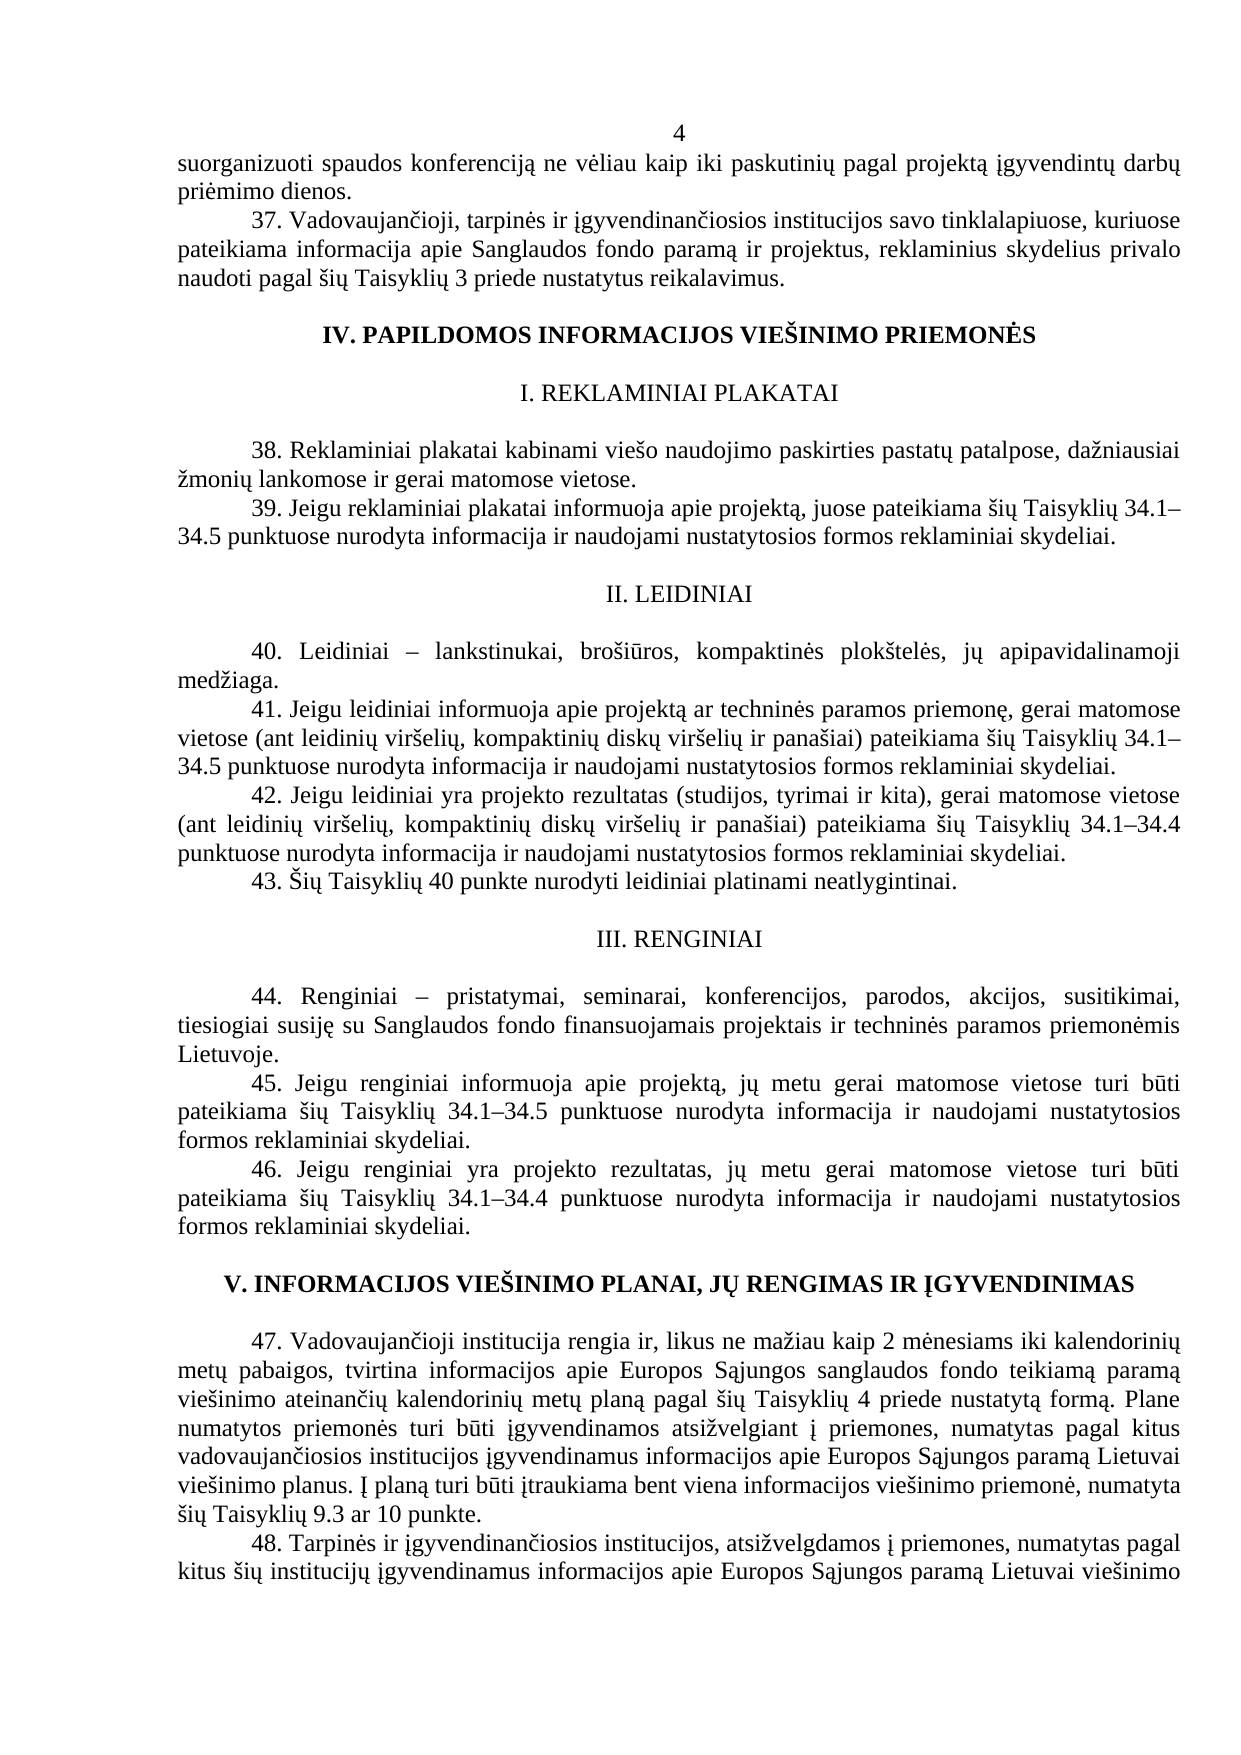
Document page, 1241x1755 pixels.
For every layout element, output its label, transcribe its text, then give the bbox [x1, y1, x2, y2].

text IV. PAPILDOMOS INFORMACIJOS VIEŠINIMO PRIEMONĖS [177, 320, 1181, 349]
text suorganizuoti spaudos konferenciją ne vėliau kaip iki paskutinių pagal projektą įgyvendintų darbų priėmimo dienos. [177, 148, 1181, 205]
text 44. Renginiai – pristatymai, seminarai, konferencijos, parodos, akcijos, susitikimai, tiesiogiai susiję su Sanglaudos fondo finansuojamais projektais ir techninės paramos priemonėmis Lietuvoje. [177, 981, 1181, 1068]
text 41. Jeigu leidiniai informuoja apie projektą ar techninės paramos priemonę, gerai matomose vietose (ant leidinių viršelių, kompaktinių diskų viršelių ir panašiai) pateikiama šių Taisyklių 34.1–34.5 punktuose nurodyta informacija ir naudojami nustatytosios formos reklaminiai skydeliai. [177, 694, 1181, 780]
text 46. Jeigu renginiai yra projekto rezultatas, jų metu gerai matomose vietose turi būti pateikiama šių Taisyklių 34.1–34.4 punktuose nurodyta informacija ir naudojami nustatytosios formos reklaminiai skydeliai. [177, 1154, 1181, 1240]
text 39. Jeigu reklaminiai plakatai informuoja apie projektą, juose pateikiama šių Taisyklių 34.1–34.5 punktuose nurodyta informacija ir naudojami nustatytosios formos reklaminiai skydeliai. [177, 493, 1181, 550]
text 38. Reklaminiai plakatai kabinami viešo naudojimo paskirties pastatų patalpose, dažniausiai žmonių lankomose ir gerai matomose vietose. [177, 435, 1181, 493]
text 48. Tarpinės ir įgyvendinančiosios institucijos, atsižvelgdamos į priemones, numatytas pagal kitus šių institucijų įgyvendinamus informacijos apie Europos Sąjungos paramą Lietuvai viešinimo [177, 1528, 1181, 1585]
text 45. Jeigu renginiai informuoja apie projektą, jų metu gerai matomose vietose turi būti pateikiama šių Taisyklių 34.1–34.5 punktuose nurodyta informacija ir naudojami nustatytosios formos reklaminiai skydeliai. [177, 1068, 1181, 1154]
text I. REKLAMINIAI PLAKATAI [177, 378, 1181, 406]
text 47. Vadovaujančioji institucija rengia ir, likus ne mažiau kaip 2 mėnesiams iki kalendorinių metų pabaigos, tvirtina informacijos apie Europos Sąjungos sanglaudos fondo teikiamą paramą viešinimo ateinančių kalendorinių metų planą pagal šių Taisyklių 4 priede nustatytą formą. Plane numatytos priemonės turi būti įgyvendinamos atsižvelgiant į priemones, numatytas pagal kitus vadovaujančiosios institucijos įgyvendinamus informacijos apie Europos Sąjungos paramą Lietuvai viešinimo planus. Į planą turi būti įtraukiama bent viena informacijos viešinimo priemonė, numatyta šių Taisyklių 9.3 ar 10 punkte. [177, 1326, 1181, 1528]
text 42. Jeigu leidiniai yra projekto rezultatas (studijos, tyrimai ir kita), gerai matomose vietose (ant leidinių viršelių, kompaktinių diskų viršelių ir panašiai) pateikiama šių Taisyklių 34.1–34.4 punktuose nurodyta informacija ir naudojami nustatytosios formos reklaminiai skydeliai. [177, 780, 1181, 866]
text 37. Vadovaujančioji, tarpinės ir įgyvendinančiosios institucijos savo tinklalapiuose, kuriuose pateikiama informacija apie Sanglaudos fondo paramą ir projektus, reklaminius skydelius privalo naudoti pagal šių Taisyklių 3 priede nustatytus reikalavimus. [177, 205, 1181, 291]
text V. INFORMACIJOS VIEŠINIMO PLANAI, JŲ RENGIMAS IR ĮGYVENDINIMAS [177, 1269, 1181, 1298]
text III. RENGINIAI [177, 924, 1181, 953]
text 43. Šių Taisyklių 40 punkte nurodyti leidiniai platinami neatlygintinai. [177, 866, 1181, 895]
text 40. Leidiniai – lankstinukai, brošiūros, kompaktinės plokštelės, jų apipavidalinamoji medžiaga. [177, 636, 1181, 694]
text II. LEIDINIAI [177, 579, 1181, 608]
